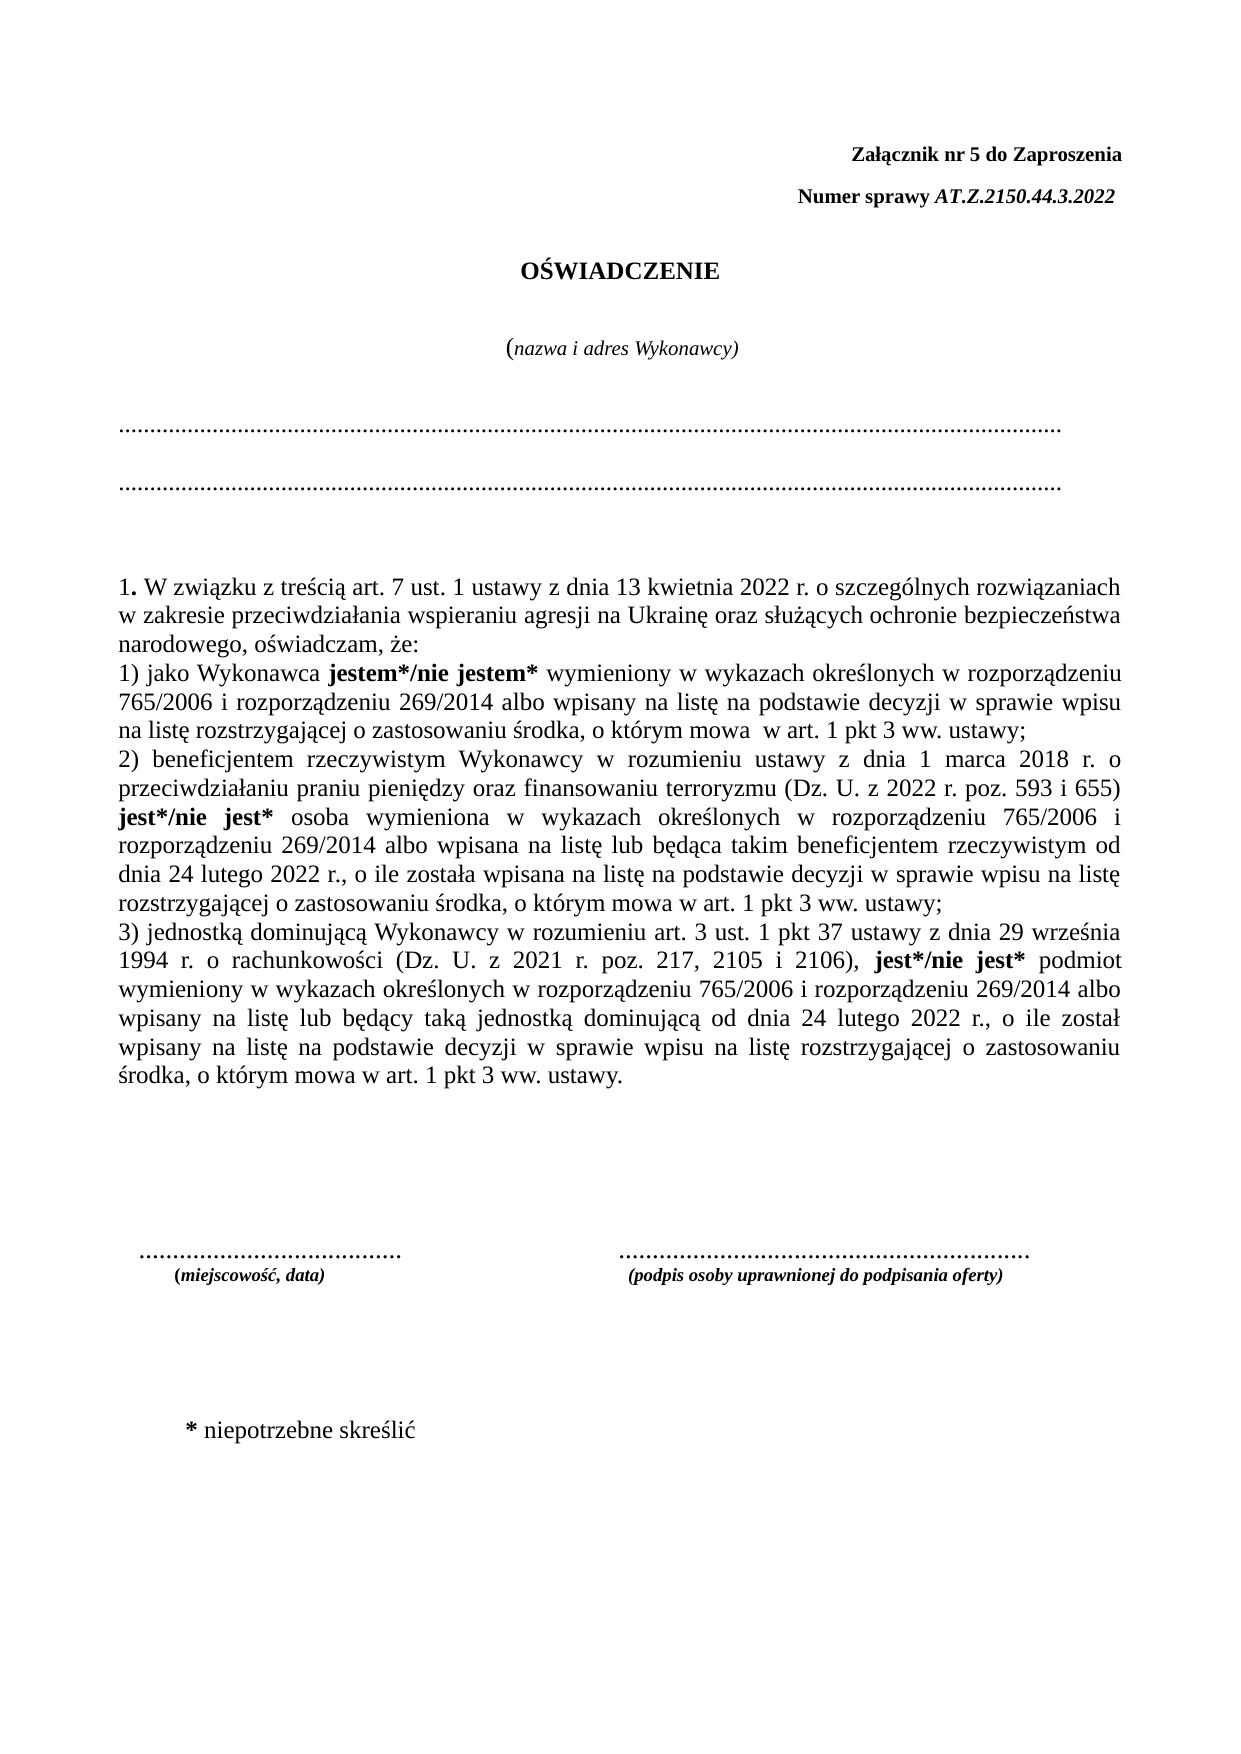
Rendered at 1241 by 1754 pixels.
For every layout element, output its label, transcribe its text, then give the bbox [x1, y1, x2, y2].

text ....................................................................................................................................................... [118, 409, 1122, 438]
text (miejscowość, data) (podpis osoby uprawnionej do podpisania oferty) [118, 1264, 1122, 1286]
text (nazwa i adres Wykonawcy) [118, 332, 1122, 361]
text ....................................... ............................................................. [118, 1233, 1122, 1264]
text 3) jednostką dominującą Wykonawcy w rozumieniu art. 3 ust. 1 pkt 37 ustawy z dnia 29 września 1994 r. o rachunkowości (Dz. U. z 2021 r. poz. 217, 2105 i 2106), jest*/nie jest* podmiot wymieniony w wykazach określonych w rozporządzeniu 765/2006 i rozporządzeniu 269/2014 albo wpisany na listę lub będący taką jednostką dominującą od dnia 24 lutego 2022 r., o ile został wpisany na listę na podstawie decyzji w sprawie wpisu na listę rozstrzygającej o zastosowaniu środka, o którym mowa w art. 1 pkt 3 ww. ustawy. [118, 917, 1122, 1089]
text Numer sprawy AT.Z.2150.44.3.2022 [118, 184, 1122, 208]
list * niepotrzebne skreślić [185, 1415, 1122, 1444]
text 1) jako Wykonawca jestem*/nie jestem* wymieniony w wykazach określonych w rozporządzeniu 765/2006 i rozporządzeniu 269/2014 albo wpisany na listę na podstawie decyzji w sprawie wpisu na listę rozstrzygającej o zastosowaniu środka, o którym mowa w art. 1 pkt 3 ww. ustawy; [118, 658, 1122, 744]
text 1. W związku z treścią art. 7 ust. 1 ustawy z dnia 13 kwietnia 2022 r. o szczególnych rozwiązaniach w zakresie przeciwdziałania wspieraniu agresji na Ukrainę oraz służących ochronie bezpieczeństwa narodowego, oświadczam, że: [118, 572, 1122, 658]
text Załącznik nr 5 do Zaproszenia [118, 142, 1122, 166]
text ....................................................................................................................................................... [118, 467, 1122, 496]
text OŚWIADCZENIE [118, 256, 1122, 285]
text 2) beneficjentem rzeczywistym Wykonawcy w rozumieniu ustawy z dnia 1 marca 2018 r. o przeciwdziałaniu praniu pieniędzy oraz finansowaniu terroryzmu (Dz. U. z 2022 r. poz. 593 i 655) jest*/nie jest* osoba wymieniona w wykazach określonych w rozporządzeniu 765/2006 i rozporządzeniu 269/2014 albo wpisana na listę lub będąca takim beneficjentem rzeczywistym od dnia 24 lutego 2022 r., o ile została wpisana na listę na podstawie decyzji w sprawie wpisu na listę rozstrzygającej o zastosowaniu środka, o którym mowa w art. 1 pkt 3 ww. ustawy; [118, 744, 1122, 917]
